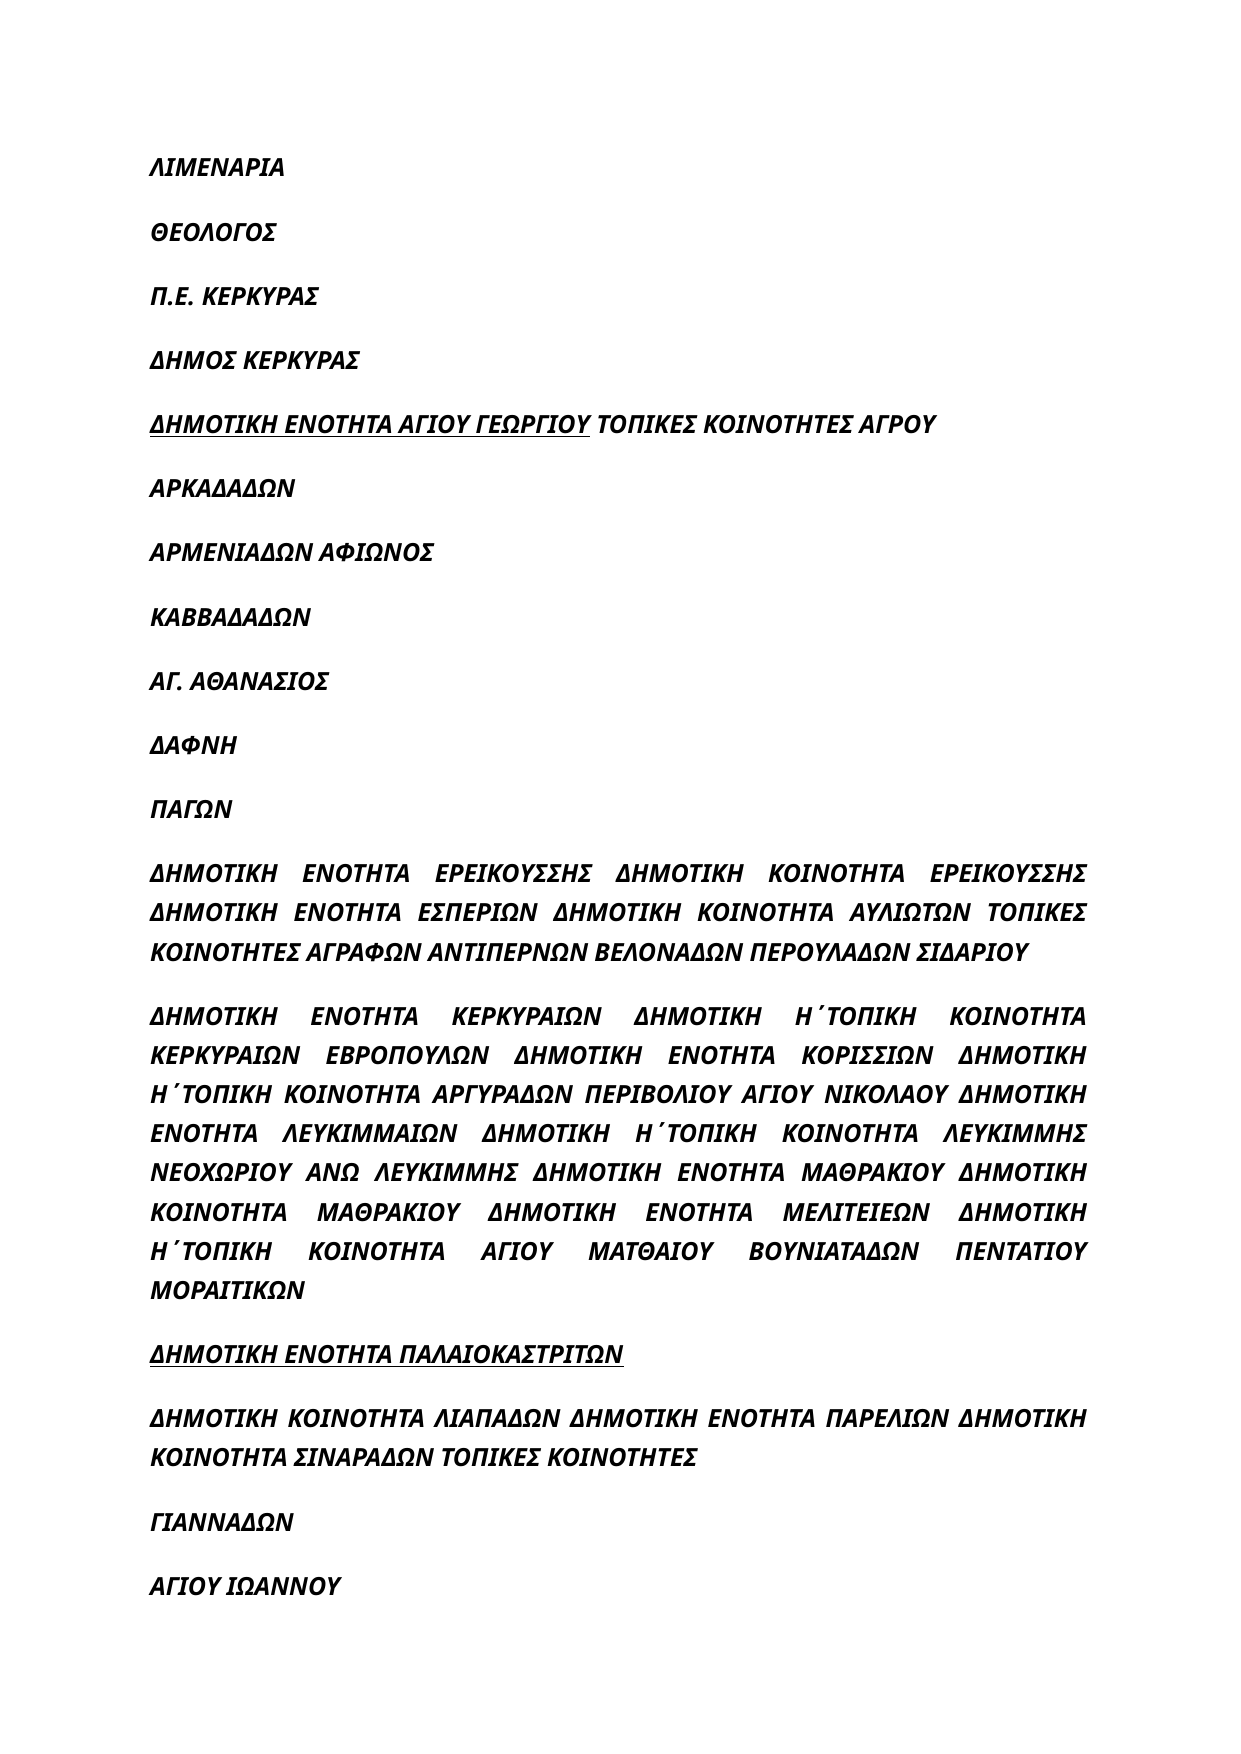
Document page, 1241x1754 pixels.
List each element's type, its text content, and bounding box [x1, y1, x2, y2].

text ΠΑΓΩΝ [150, 792, 1090, 826]
text ΔΗΜΟΣ ΚΕΡΚΥΡΑΣ [150, 342, 1090, 377]
text ΔΗΜΟΤΙΚΗ ΚΟΙΝΟΤΗΤΑ ΛΙΑΠΑΔΩΝ ΔΗΜΟΤΙΚΗ ΕΝΟΤΗΤΑ ΠΑΡΕΛΙΩΝ ΔΗΜΟΤΙΚΗ ΚΟΙΝΟΤΗΤΑ ΣΙΝΑΡΑΔΩΝ ΤΟΠΙΚΕΣ ΚΟΙΝΟΤΗΤΕΣ [150, 1401, 1090, 1474]
text ΔΑΦΝΗ [150, 727, 1090, 762]
text ΛΙΜΕΝΑΡΙΑ [150, 150, 1090, 184]
text ΚΑΒΒΑΔΑΔΩΝ [150, 599, 1090, 633]
text ΔΗΜΟΤΙΚΗ ΕΝΟΤΗΤΑ ΑΓΙΟΥ ΓΕΩΡΓΙΟΥ ΤΟΠΙΚΕΣ ΚΟΙΝΟΤΗΤΕΣ ΑΓΡΟΥ [150, 407, 1090, 441]
text ΔΗΜΟΤΙΚΗ ΕΝΟΤΗΤΑ ΕΡΕΙΚΟΥΣΣΗΣ ΔΗΜΟΤΙΚΗ ΚΟΙΝΟΤΗΤΑ ΕΡΕΙΚΟΥΣΣΗΣ ΔΗΜΟΤΙΚΗ ΕΝΟΤΗΤΑ ΕΣΠΕΡΙΩΝ ΔΗΜΟΤΙΚΗ ΚΟΙΝΟΤΗΤΑ ΑΥΛΙΩΤΩΝ ΤΟΠΙΚΕΣ ΚΟΙΝΟΤΗΤΕΣ ΑΓΡΑΦΩΝ ΑΝΤΙΠΕΡΝΩΝ ΒΕΛΟΝΑΔΩΝ ΠΕΡΟΥΛΑΔΩΝ ΣΙΔΑΡΙΟΥ [150, 856, 1090, 968]
text ΑΓ. ΑΘΑΝΑΣΙΟΣ [150, 663, 1090, 697]
text ΑΡΚΑΔΑΔΩΝ [150, 471, 1090, 505]
text ΘΕΟΛΟΓΟΣ [150, 214, 1090, 248]
text ΔΗΜΟΤΙΚΗ ΕΝΟΤΗΤΑ ΚΕΡΚΥΡΑΙΩΝ ΔΗΜΟΤΙΚΗ Η΄ΤΟΠΙΚΗ ΚΟΙΝΟΤΗΤΑ ΚΕΡΚΥΡΑΙΩΝ ΕΒΡΟΠΟΥΛΩΝ ΔΗΜΟΤΙΚΗ ΕΝΟΤΗΤΑ ΚΟΡΙΣΣΙΩΝ ΔΗΜΟΤΙΚΗ Η΄ΤΟΠΙΚΗ ΚΟΙΝΟΤΗΤΑ ΑΡΓΥΡΑΔΩΝ ΠΕΡΙΒΟΛΙΟΥ ΑΓΙΟΥ ΝΙΚΟΛΑΟΥ ΔΗΜΟΤΙΚΗ ΕΝΟΤΗΤΑ ΛΕΥΚΙΜΜΑΙΩΝ ΔΗΜΟΤΙΚΗ Η΄ΤΟΠΙΚΗ ΚΟΙΝΟΤΗΤΑ ΛΕΥΚΙΜΜΗΣ ΝΕΟΧΩΡΙΟΥ ΑΝΩ ΛΕΥΚΙΜΜΗΣ ΔΗΜΟΤΙΚΗ ΕΝΟΤΗΤΑ ΜΑΘΡΑΚΙΟΥ ΔΗΜΟΤΙΚΗ ΚΟΙΝΟΤΗΤΑ ΜΑΘΡΑΚΙΟΥ ΔΗΜΟΤΙΚΗ ΕΝΟΤΗΤΑ ΜΕΛΙΤΕΙΕΩΝ ΔΗΜΟΤΙΚΗ Η΄ΤΟΠΙΚΗ ΚΟΙΝΟΤΗΤΑ ΑΓΙΟΥ ΜΑΤΘΑΙΟΥ ΒΟΥΝΙΑΤΑΔΩΝ ΠΕΝΤΑΤΙΟΥ ΜΟΡΑΙΤΙΚΩΝ [150, 998, 1090, 1307]
text ΑΡΜΕΝΙΑΔΩΝ ΑΦΙΩΝΟΣ [150, 535, 1090, 569]
text ΓΙΑΝΝΑΔΩΝ [150, 1504, 1090, 1538]
text ΑΓΙΟΥ ΙΩΑΝΝΟΥ [150, 1568, 1090, 1602]
text Π.Ε. ΚΕΡΚΥΡΑΣ [150, 278, 1090, 312]
text ΔΗΜΟΤΙΚΗ ΕΝΟΤΗΤΑ ΠΑΛΑΙΟΚΑΣΤΡΙΤΩΝ [150, 1337, 1090, 1371]
